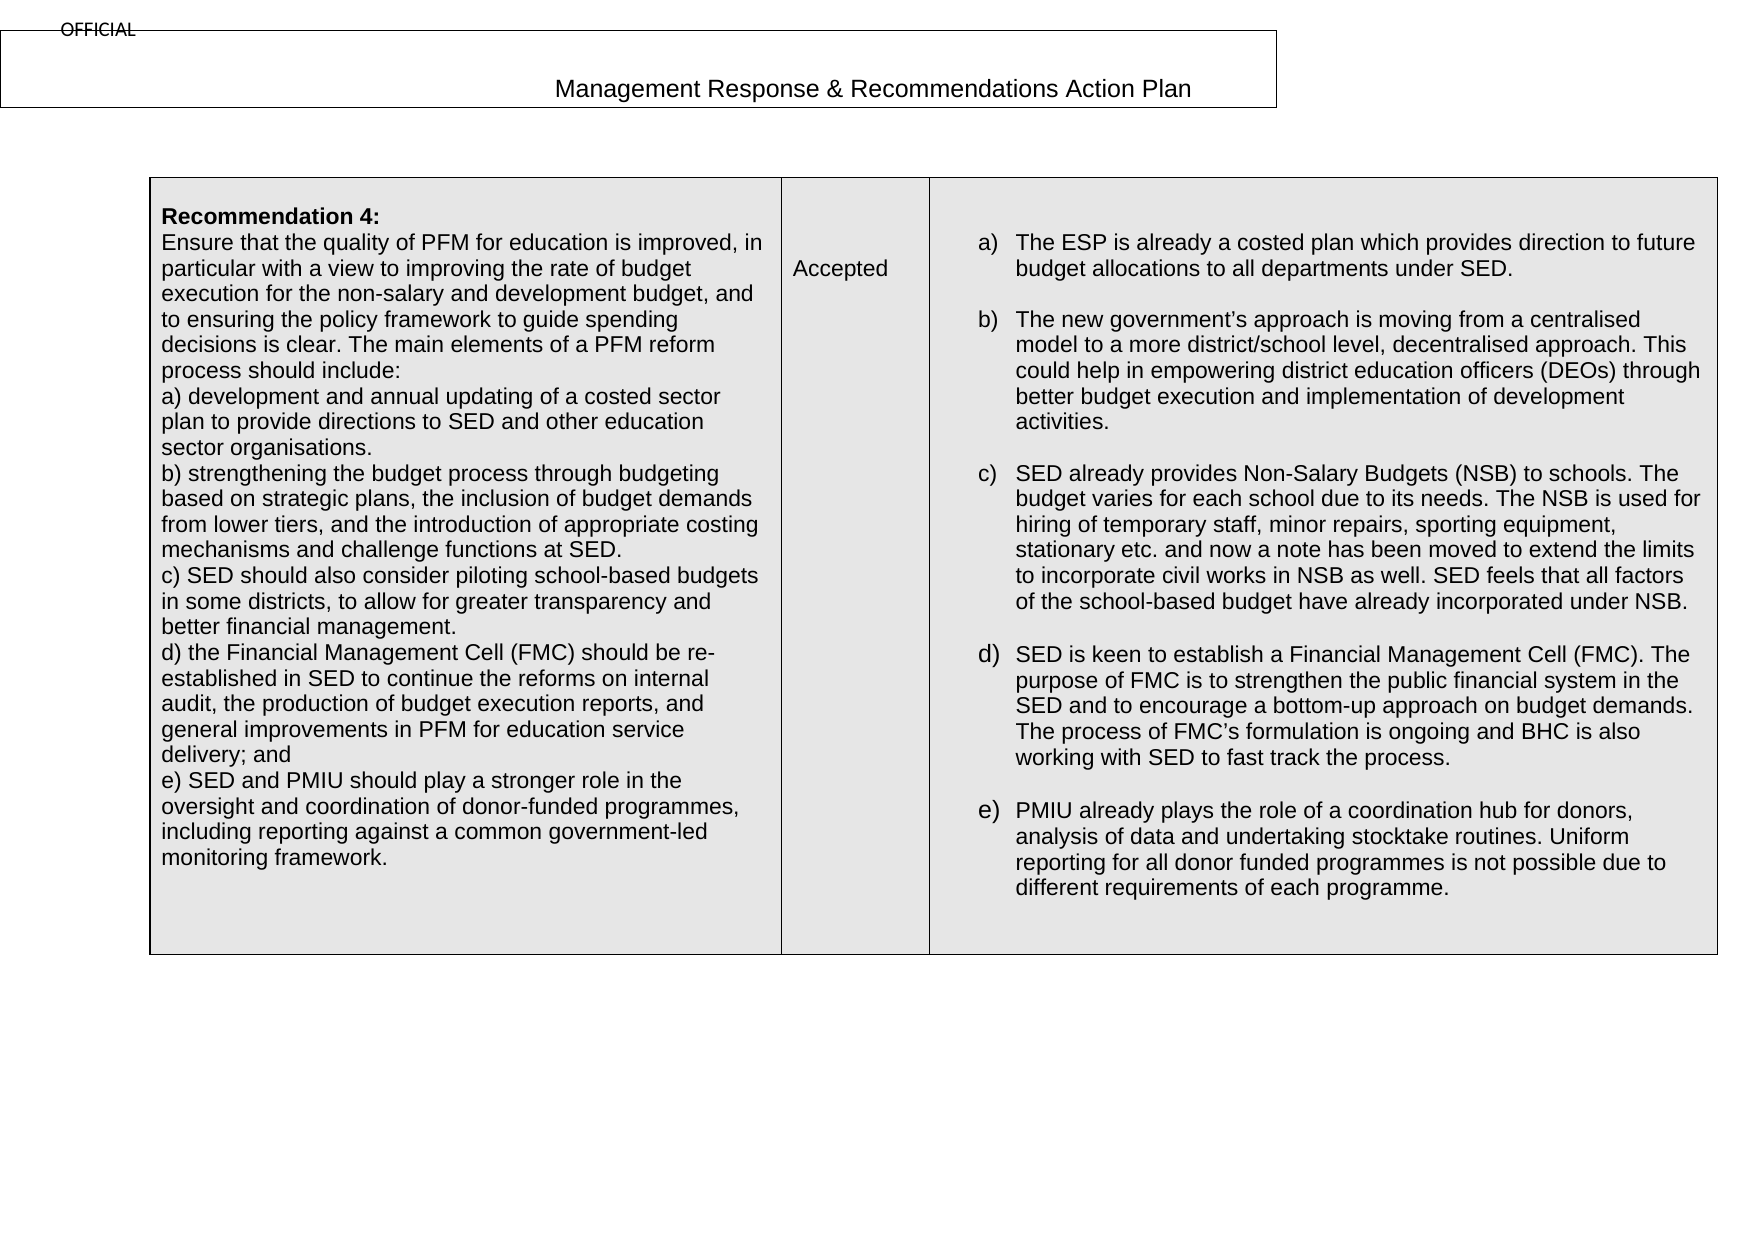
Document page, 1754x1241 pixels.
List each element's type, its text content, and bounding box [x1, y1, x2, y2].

table_cell Recommendation 4: Ensure that the quality of PFM for education is improved, in particular with a view to improving the rate of budget execution for the non-salary and development budget, and to ensuring the policy framework to guide spending decisions is clear. The main elements of a PFM reform process should include: a) development and annual updating of a costed sector plan to provide directions to SED and other education sector organisations. b) strengthening the budget process through budgeting based on strategic plans, the inclusion of budget demands from lower tiers, and the introduction of appropriate costing mechanisms and challenge functions at SED. c) SED should also consider piloting school-based budgets in some districts, to allow for greater transparency and better financial management. d) the Financial Management Cell (FMC) should be re-established in SED to continue the reforms on internal audit, the production of budget execution reports, and general improvements in PFM for education service delivery; and e) SED and PMIU should play a stronger role in the oversight and coordination of donor-funded programmes, including reporting against a common government-led monitoring framework. [151, 178, 781, 954]
table_cell The ESP is already a costed plan which provides direction to future budget allocations to all departments under SED. The new government’s approach is moving from a centralised model to a more district/school level, decentralised approach. This could help in empowering district education officers (DEOs) through better budget execution and implementation of development activities. SED already provides Non-Salary Budgets (NSB) to schools. The budget varies for each school due to its needs. The NSB is used for hiring of temporary staff, minor repairs, sporting equipment, stationary etc. and now a note has been moved to extend the limits to incorporate civil works in NSB as well. SED feels that all factors of the school-based budget have already incorporated under NSB. SED is keen to establish a Financial Management Cell (FMC). The purpose of FMC is to strengthen the public financial system in the SED and to encourage a bottom-up approach on budget demands. The process of FMC’s formulation is ongoing and BHC is also working with SED to fast track the process. PMIU already plays the role of a coordination hub for donors, analysis of data and undertaking stocktake routines. Uniform reporting for all donor funded programmes is not possible due to different requirements of each programme. [930, 178, 1717, 954]
table_cell Accepted [782, 178, 929, 954]
